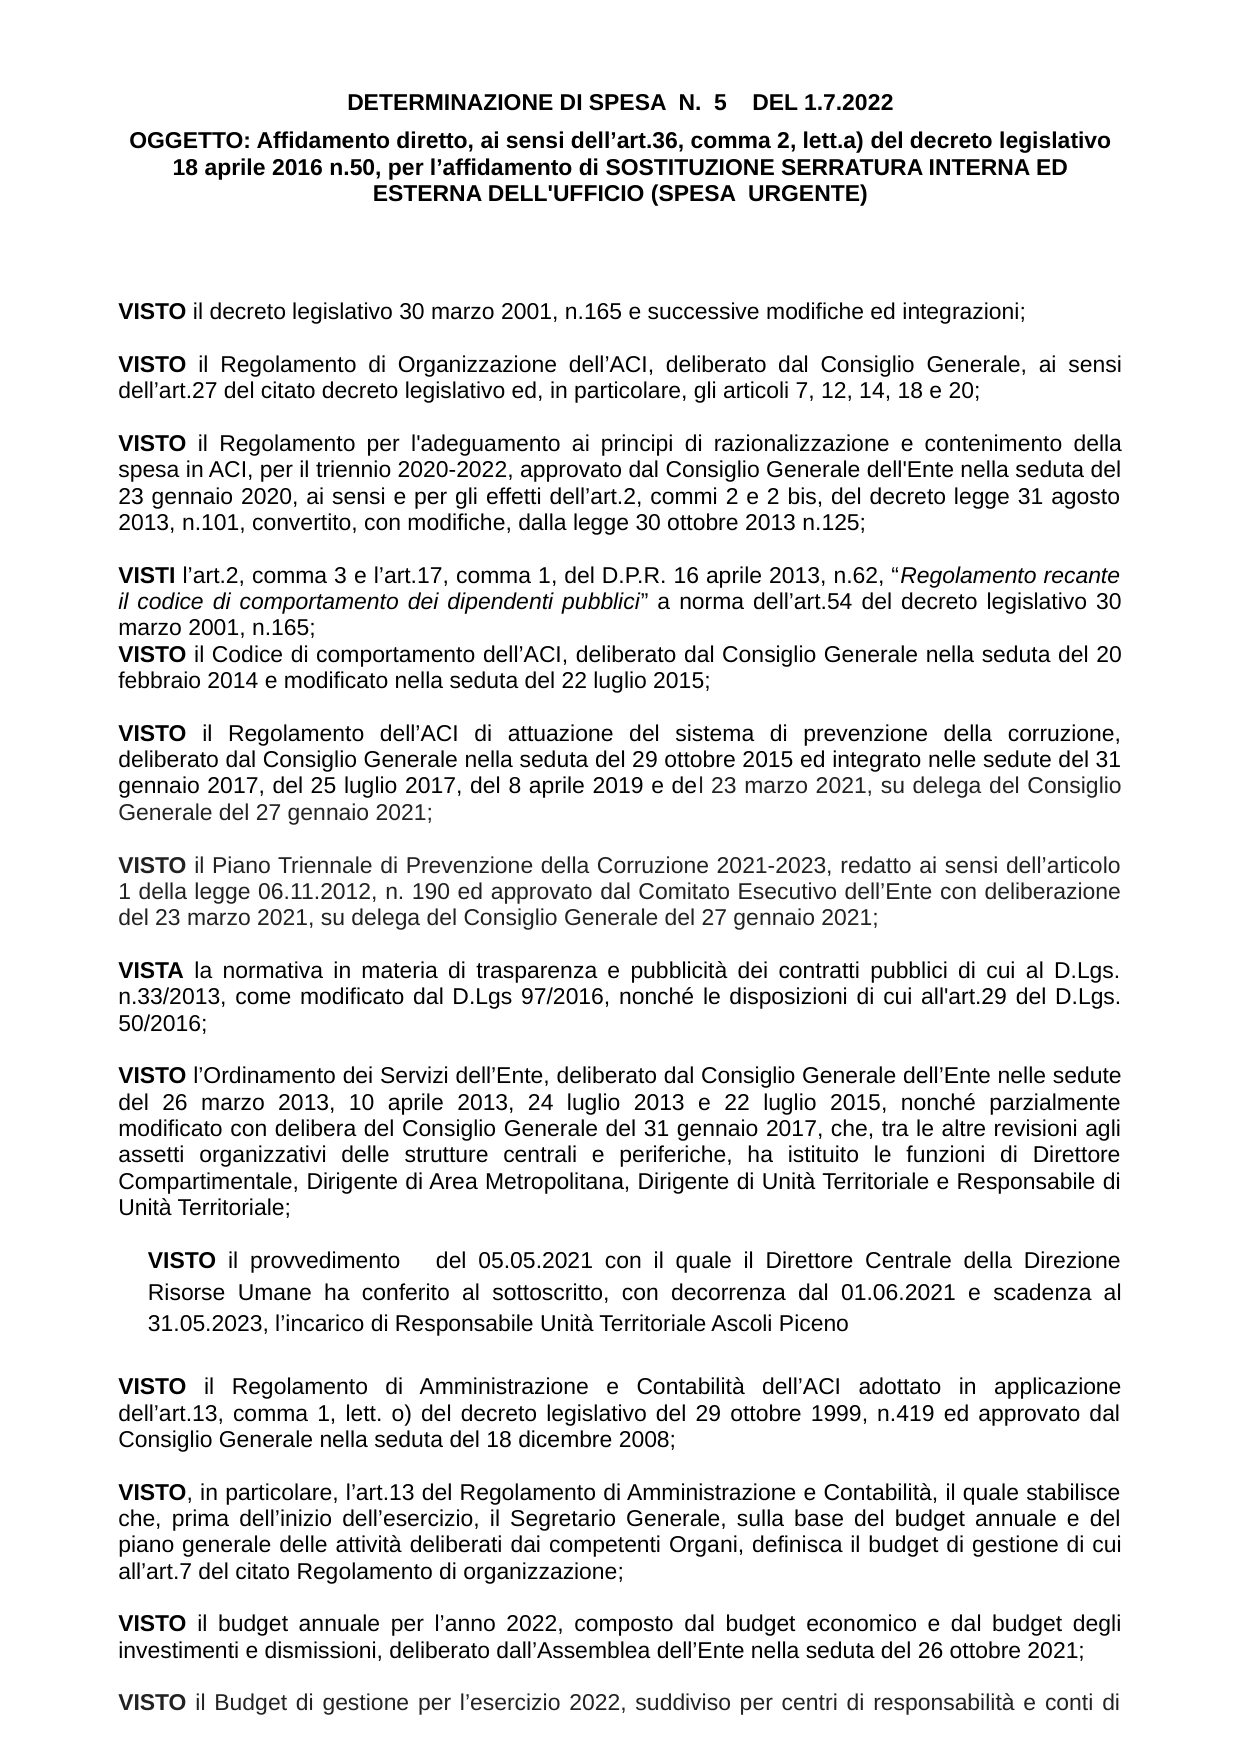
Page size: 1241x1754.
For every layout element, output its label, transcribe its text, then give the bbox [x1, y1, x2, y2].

subtitle VISTO il Codice di comportamento dell’ACI, deliberato dal Consiglio Generale nella seduta del 20 febbraio 2014 e modificato nella seduta del 22 luglio 2015; [118, 641, 1122, 693]
subtitle VISTO il Regolamento dell’ACI di attuazione del sistema di prevenzione della corruzione, deliberato dal Consiglio Generale nella seduta del 29 ottobre 2015 ed integrato nelle sedute del 31 gennaio 2017, del 25 luglio 2017, del 8 aprile 2019 e del 23 marzo 2021, su delega del Consiglio Generale del 27 gennaio 2021; [118, 720, 1122, 825]
subtitle VISTO il Regolamento di Amministrazione e Contabilità dell’ACI adottato in applicazione dell’art.13, comma 1, lett. o) del decreto legislativo del 29 ottobre 1999, n.419 ed approvato dal Consiglio Generale nella seduta del 18 dicembre 2008; [118, 1373, 1122, 1452]
subtitle OGGETTO: Affidamento diretto, ai sensi dell’art.36, comma 2, lett.a) del decreto legislativo 18 aprile 2016 n.50, per l’affidamento di SOSTITUZIONE SERRATURA INTERNA ED ESTERNA DELL'UFFICIO (SPESA URGENTE) [118, 127, 1122, 207]
subtitle VISTO il Budget di gestione per l’esercizio 2022, suddiviso per centri di responsabilità e conti di [118, 1689, 1122, 1716]
subtitle VISTO il provvedimento del 05.05.2021 con il quale il Direttore Centrale della Direzione Risorse Umane ha conferito al sottoscritto, con decorrenza dal 01.06.2021 e scadenza al 31.05.2023, l’incarico di Responsabile Unità Territoriale Ascoli Piceno [148, 1247, 1122, 1336]
subtitle DETERMINAZIONE DI SPESA N. 5 DEL 1.7.2022 [118, 89, 1122, 115]
subtitle VISTO il Regolamento per l'adeguamento ai principi di razionalizzazione e contenimento della spesa in ACI, per il triennio 2020-2022, approvato dal Consiglio Generale dell'Ente nella seduta del 23 gennaio 2020, ai sensi e per gli effetti dell’art.2, commi 2 e 2 bis, del decreto legge 31 agosto 2013, n.101, convertito, con modifiche, dalla legge 30 ottobre 2013 n.125; [118, 430, 1122, 535]
subtitle VISTI l’art.2, comma 3 e l’art.17, comma 1, del D.P.R. 16 aprile 2013, n.62, “Regolamento recante il codice di comportamento dei dipendenti pubblici” a norma dell’art.54 del decreto legislativo 30 marzo 2001, n.165; [118, 562, 1122, 641]
subtitle VISTO il decreto legislativo 30 marzo 2001, n.165 e successive modifiche ed integrazioni; [118, 298, 1122, 324]
subtitle VISTA la normativa in materia di trasparenza e pubblicità dei contratti pubblici di cui al D.Lgs. n.33/2013, come modificato dal D.Lgs 97/2016, nonché le disposizioni di cui all'art.29 del D.Lgs. 50/2016; [118, 957, 1122, 1036]
subtitle VISTO il budget annuale per l’anno 2022, composto dal budget economico e dal budget degli investimenti e dismissioni, deliberato dall’Assemblea dell’Ente nella seduta del 26 ottobre 2021; [118, 1610, 1122, 1663]
subtitle VISTO il Piano Triennale di Prevenzione della Corruzione 2021-2023, redatto ai sensi dell’articolo 1 della legge 06.11.2012, n. 190 ed approvato dal Comitato Esecutivo dell’Ente con deliberazione del 23 marzo 2021, su delega del Consiglio Generale del 27 gennaio 2021; [118, 852, 1122, 931]
subtitle VISTO il Regolamento di Organizzazione dell’ACI, deliberato dal Consiglio Generale, ai sensi dell’art.27 del citato decreto legislativo ed, in particolare, gli articoli 7, 12, 14, 18 e 20; [118, 351, 1122, 403]
subtitle VISTO, in particolare, l’art.13 del Regolamento di Amministrazione e Contabilità, il quale stabilisce che, prima dell’inizio dell’esercizio, il Segretario Generale, sulla base del budget annuale e del piano generale delle attività deliberati dai competenti Organi, definisca il budget di gestione di cui all’art.7 del citato Regolamento di organizzazione; [118, 1478, 1122, 1584]
subtitle VISTO l’Ordinamento dei Servizi dell’Ente, deliberato dal Consiglio Generale dell’Ente nelle sedute del 26 marzo 2013, 10 aprile 2013, 24 luglio 2013 e 22 luglio 2015, nonché parzialmente modificato con delibera del Consiglio Generale del 31 gennaio 2017, che, tra le altre revisioni agli assetti organizzativi delle strutture centrali e periferiche, ha istituito le funzioni di Direttore Compartimentale, Dirigente di Area Metropolitana, Dirigente di Unità Territoriale e Responsabile di Unità Territoriale; [118, 1062, 1122, 1221]
